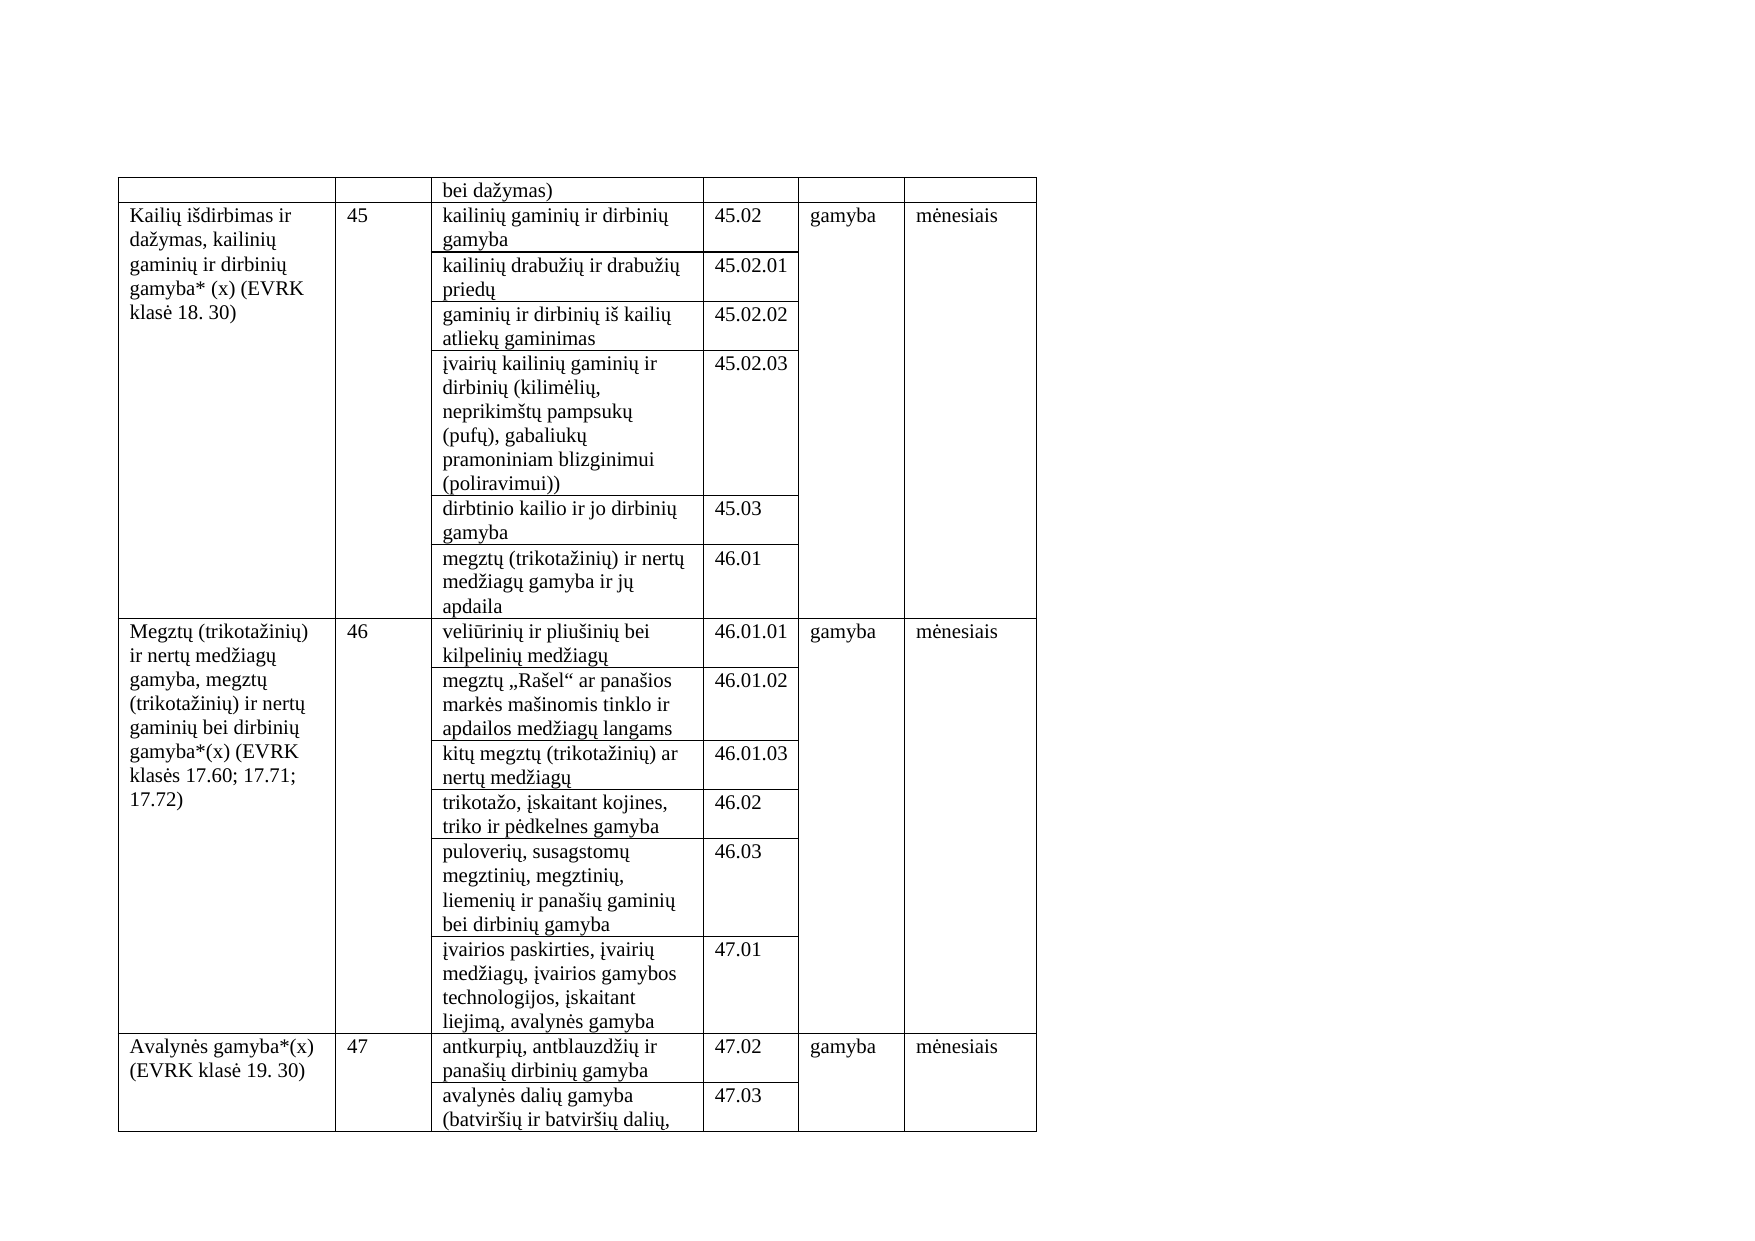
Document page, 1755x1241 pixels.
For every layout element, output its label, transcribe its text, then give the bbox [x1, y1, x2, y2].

table_cell įvairios paskirties, įvairių medžiagų, įvairios gamybos technologijos, įskaitant liejimą, avalynės gamyba [432, 937, 703, 1033]
table_cell 45 [336, 203, 431, 618]
table_cell avalynės dalių gamyba (batviršių ir batviršių dalių, [432, 1083, 703, 1131]
table_cell 47.02 [704, 1034, 798, 1082]
table_cell 45.02.02 [704, 302, 798, 350]
table_cell mėnesiais [905, 619, 1036, 1033]
table_cell 45.02.03 [704, 351, 798, 495]
table_cell [905, 178, 1036, 202]
table_cell 47.01 [704, 937, 798, 1033]
table_cell 46.02 [704, 790, 798, 838]
table_cell 47 [336, 1034, 431, 1131]
table_cell kitų megztų (trikotažinių) ar nertų medžiagų [432, 741, 703, 789]
table_cell gamyba [799, 1034, 904, 1131]
table_cell 46.01 [704, 545, 798, 618]
table_cell 46.01.01 [704, 619, 798, 667]
table_cell trikotažo, įskaitant kojines, triko ir pėdkelnes gamyba [432, 790, 703, 838]
table_cell [336, 178, 431, 202]
table_cell gaminių ir dirbinių iš kailių atliekų gaminimas [432, 302, 703, 350]
table_cell kailinių gaminių ir dirbinių gamyba [432, 203, 703, 251]
table_cell 45.03 [704, 496, 798, 544]
table_cell antkurpių, antblauzdžių ir panašių dirbinių gamyba [432, 1034, 703, 1082]
table_cell bei dažymas) [432, 178, 703, 202]
table_cell Kailių išdirbimas ir dažymas, kailinių gaminių ir dirbinių gamyba* (x) (EVRK klasė 18. 30) [119, 203, 335, 618]
table_cell kailinių drabužių ir drabužių priedų [432, 253, 703, 301]
table_cell Megztų (trikotažinių) ir nertų medžiagų gamyba, megztų (trikotažinių) ir nertų gaminių bei dirbinių gamyba*(x) (EVRK klasės 17.60; 17.71; 17.72) [119, 619, 335, 1033]
table_cell megztų „Rašel“ ar panašios markės mašinomis tinklo ir apdailos medžiagų langams [432, 668, 703, 740]
table_cell 46.01.03 [704, 741, 798, 789]
table_cell Avalynės gamyba*(x) (EVRK klasė 19. 30) [119, 1034, 335, 1131]
table_cell 46.03 [704, 839, 798, 936]
table_cell įvairių kailinių gaminių ir dirbinių (kilimėlių, neprikimštų pampsukų (pufų), gabaliukų pramoniniam blizginimui (poliravimui)) [432, 351, 703, 495]
table_cell mėnesiais [905, 203, 1036, 618]
table_cell 46 [336, 619, 431, 1033]
table_cell veliūrinių ir pliušinių bei kilpelinių medžiagų [432, 619, 703, 667]
table_cell megztų (trikotažinių) ir nertų medžiagų gamyba ir jų apdaila [432, 545, 703, 618]
table_cell 46.01.02 [704, 668, 798, 740]
table_cell dirbtinio kailio ir jo dirbinių gamyba [432, 496, 703, 544]
table_cell gamyba [799, 619, 904, 1033]
table_cell puloverių, susagstomų megztinių, megztinių, liemenių ir panašių gaminių bei dirbinių gamyba [432, 839, 703, 936]
table_cell [799, 178, 904, 202]
table_cell 45.02 [704, 203, 798, 251]
table_cell 45.02.01 [704, 253, 798, 301]
table_cell mėnesiais [905, 1034, 1036, 1131]
table_cell 47.03 [704, 1083, 798, 1131]
table_cell [119, 178, 335, 202]
table_cell gamyba [799, 203, 904, 618]
table_cell [704, 178, 798, 202]
